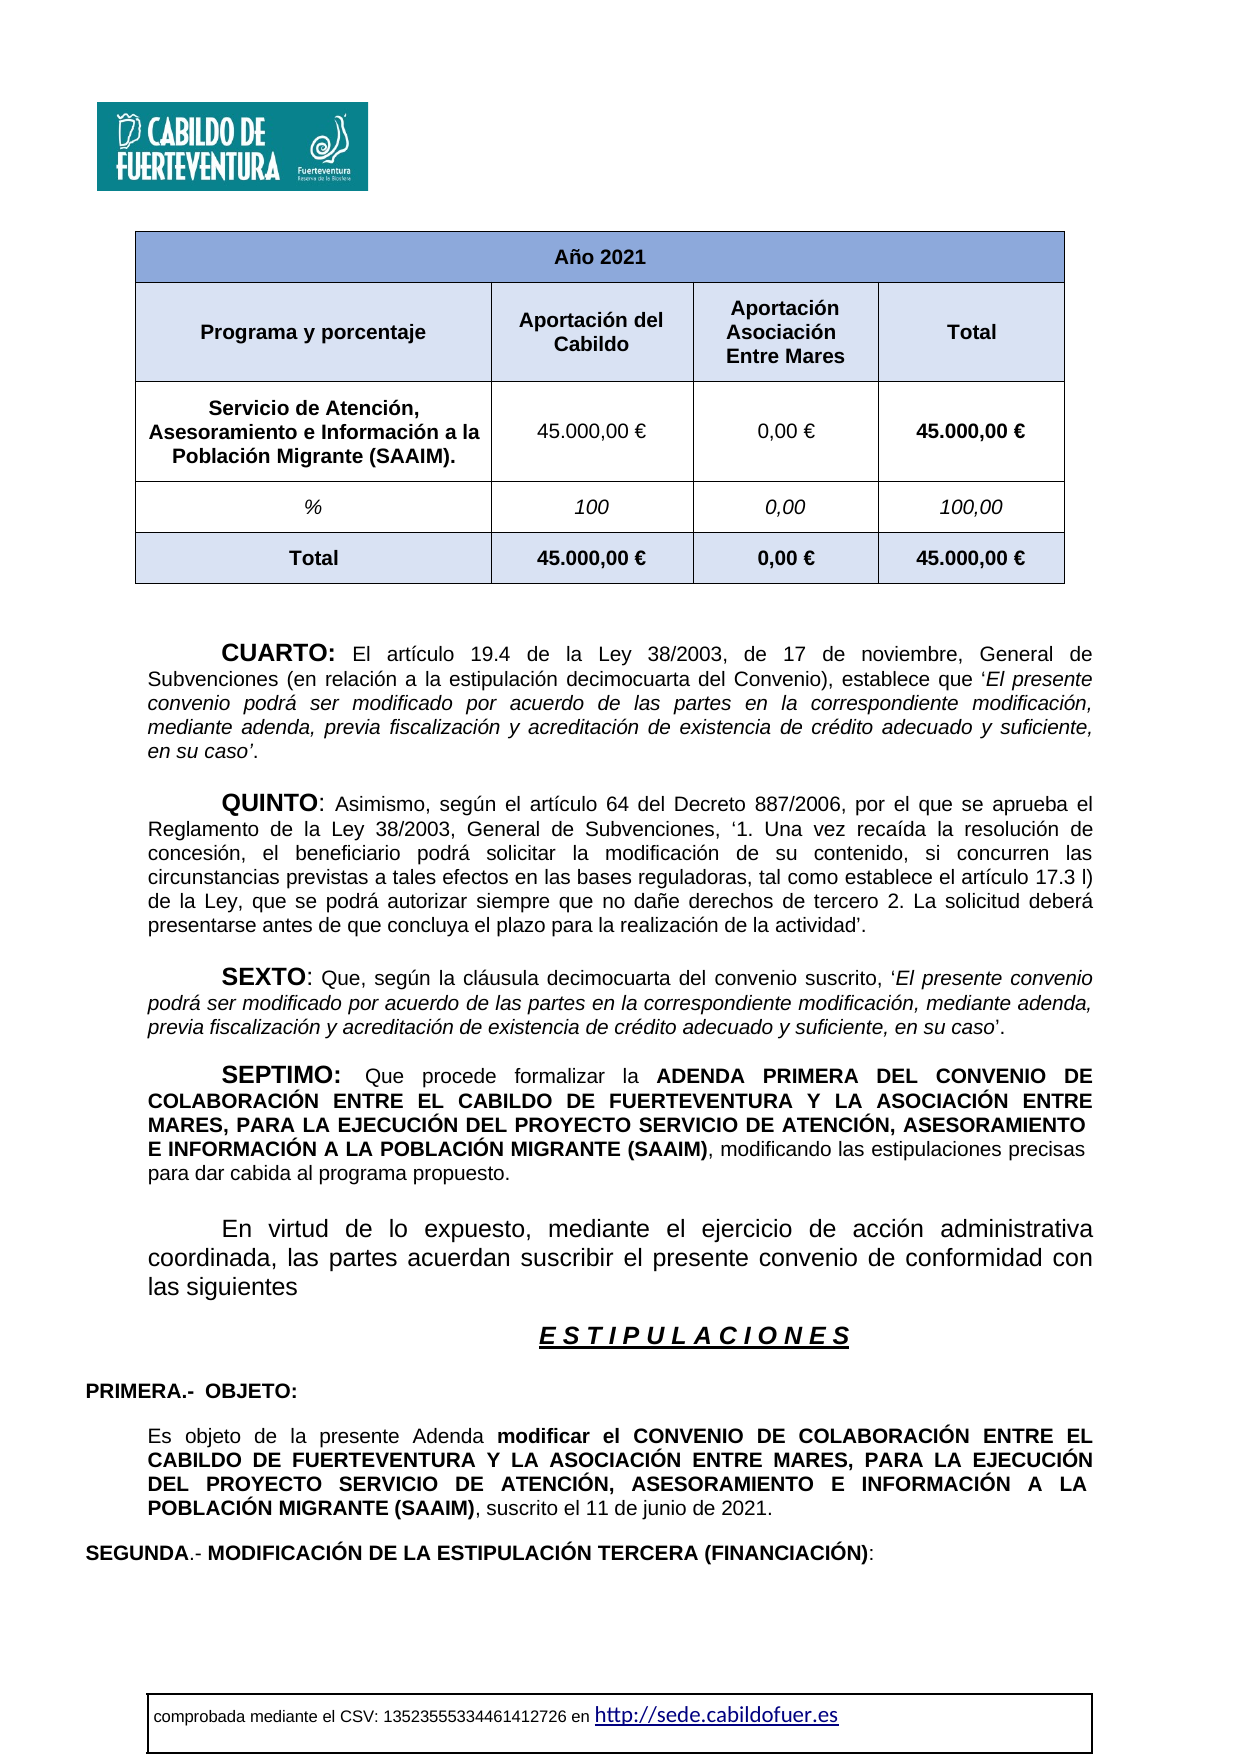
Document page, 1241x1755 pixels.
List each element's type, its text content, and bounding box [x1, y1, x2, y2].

table_cell 100,00 [879, 482, 1064, 532]
table_cell 0,00 € [694, 382, 878, 481]
table_cell Aportación del Cabildo [492, 283, 693, 381]
table_cell 45.000,00 € [492, 533, 693, 583]
subtitle PRIMERA.- OBJETO: [85, 1378, 1107, 1402]
table_cell 0,00 [694, 482, 878, 532]
table_cell Total [136, 533, 491, 583]
text E INFORMACIÓN A LA POBLACIÓN MIGRANTE (SAAIM), modificando las estipulaciones precisas para dar cabida al programa propuesto. [148, 1137, 1093, 1185]
subtitle SEGUNDA.- MODIFICACIÓN DE LA ESTIPULACIÓN TERCERA (FINANCIACIÓN): [85, 1541, 1107, 1564]
text Es objeto de la presente Adenda modificar el CONVENIO DE COLABORACIÓN ENTRE EL CABILDO DE FUERTEVENTURA Y LA ASOCIACIÓN ENTRE MARES, PARA LA EJECUCIÓN DEL PROYECTO SERVICIO DE ATENCIÓN, ASESORAMIENTO E INFORMACIÓN A LA [147, 1423, 1093, 1496]
table_cell 100 [492, 482, 693, 532]
text CUARTO: El artículo 19.4 de la Ley 38/2003, de 17 de noviembre, General de Subvenciones (en relación a la estipulación decimocuarta del Convenio), establece que ‘El presente convenio podrá ser modificado por acuerdo de las partes en la correspondiente modificación, mediante adenda, previa fiscalización y acreditación de existencia de crédito adecuado y suficiente, en su caso’. [147, 638, 1093, 763]
text SEXTO: Que, según la cláusula decimocuarta del convenio suscrito, ‘El presente convenio podrá ser modificado por acuerdo de las partes en la correspondiente modificación, mediante adenda, previa fiscalización y acreditación de existencia de crédito adecuado y suficiente, en su caso’. [148, 962, 1093, 1039]
subtitle SEPTIMO: Que procede formalizar la ADENDA PRIMERA DEL CONVENIO DE COLABORACIÓN ENTRE EL CABILDO DE FUERTEVENTURA Y LA ASOCIACIÓN ENTRE MARES, PARA LA EJECUCIÓN DEL PROYECTO SERVICIO DE ATENCIÓN, ASESORAMIENTO [148, 1060, 1093, 1137]
table_header Año 2021 [136, 232, 1064, 282]
table_cell Total [879, 283, 1064, 381]
table_cell Programa y porcentaje [136, 283, 491, 381]
table_cell % [136, 482, 491, 532]
text POBLACIÓN MIGRANTE (SAAIM), suscrito el 11 de junio de 2021. [147, 1496, 1107, 1520]
text QUINTO: Asimismo, según el artículo 64 del Decreto 887/2006, por el que se aprueba el Reglamento de la Ley 38/2003, General de Subvenciones, ‘1. Una vez recaída la resolución de concesión, el beneficiario podrá solicitar la modificación de su contenido, si concurren las circunstancias previstas a tales efectos en las bases reguladoras, tal como establece el artículo 17.3 l) de la Ley, que se podrá autorizar siempre que no dañe derechos de tercero 2. La solicitud deberá presentarse antes de que concluya el plazo para la realización de la actividad’. [148, 788, 1093, 937]
text E S T I P U L A C I O N E S [539, 1321, 1107, 1350]
subtitle En virtud de lo expuesto, mediante el ejercicio de acción administrativa coordinada, las partes acuerdan suscribir el presente convenio de conformidad con las siguientes [148, 1214, 1093, 1300]
table_cell 45.000,00 € [879, 533, 1064, 583]
table_cell 45.000,00 € [492, 382, 693, 481]
table_cell Aportación Asociación Entre Mares [694, 283, 878, 381]
table_cell Servicio de Atención, Asesoramiento e Información a la Población Migrante (SAAIM). [136, 382, 491, 481]
table_cell 0,00 € [694, 533, 878, 583]
table_cell 45.000,00 € [879, 382, 1064, 481]
